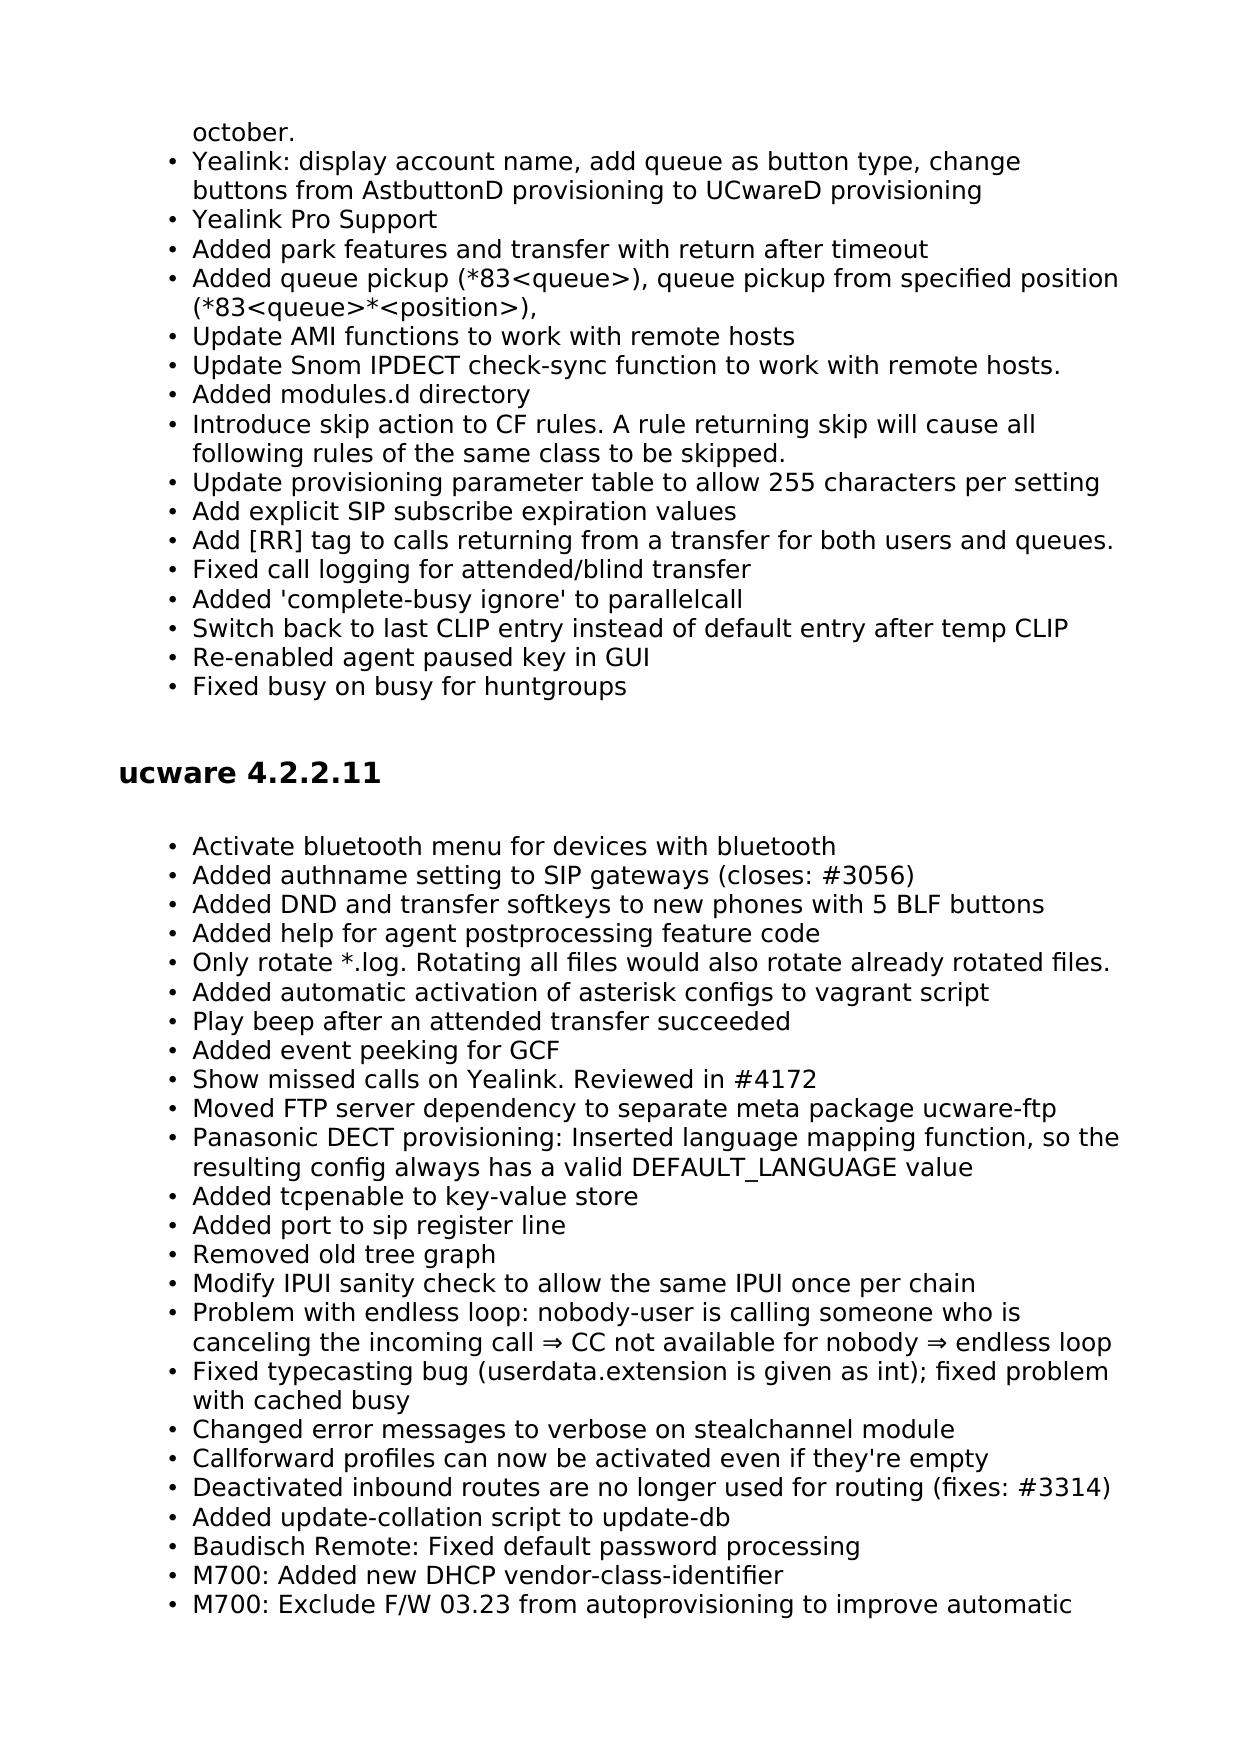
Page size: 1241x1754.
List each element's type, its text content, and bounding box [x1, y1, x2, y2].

list Added queue pickup (*83<queue>), queue pickup from specified position (*83<queue>*<position>), [177, 264, 1122, 322]
list Added update-collation script to update-db [177, 1503, 1122, 1532]
list M700: Added new DHCP vendor-class-identifier [177, 1561, 1122, 1590]
list Added help for agent postprocessing feature code [177, 919, 1122, 948]
list Only rotate *.log. Rotating all files would also rotate already rotated files. [177, 948, 1122, 978]
list Play beep after an attended transfer succeeded [177, 1007, 1122, 1036]
list Moved FTP server dependency to separate meta package ucware-ftp [177, 1094, 1122, 1123]
list M700: Exclude F/W 03.23 from autoprovisioning to improve automatic [177, 1590, 1122, 1619]
subtitle ucware 4.2.2.11 [118, 756, 1122, 790]
list Update AMI functions to work with remote hosts [177, 322, 1122, 351]
list Show missed calls on Yealink. Reviewed in #4172 [177, 1065, 1122, 1094]
list Introduce skip action to CF rules. A rule returning skip will cause all following rules of the same class to be skipped. [177, 410, 1122, 468]
list Re-enabled agent paused key in GUI [177, 643, 1122, 672]
list Added automatic activation of asterisk configs to vagrant script [177, 978, 1122, 1007]
list Added modules.d directory [177, 381, 1122, 410]
list Fixed typecasting bug (userdata.extension is given as int); fixed problem with cached busy [177, 1357, 1122, 1415]
list Added tcpenable to key-value store [177, 1182, 1122, 1211]
list Yealink Pro Support [177, 206, 1122, 235]
list Added 'complete-busy ignore' to parallelcall [177, 585, 1122, 614]
list Added DND and transfer softkeys to new phones with 5 BLF buttons [177, 890, 1122, 919]
list Add [RR] tag to calls returning from a transfer for both users and queues. [177, 526, 1122, 556]
list Add explicit SIP subscribe expiration values [177, 497, 1122, 526]
list Panasonic DECT provisioning: Inserted language mapping function, so the resulting config always has a valid DEFAULT_LANGUAGE value [177, 1123, 1122, 1182]
list Problem with endless loop: nobody-user is calling someone who is canceling the incoming call ⇒ CC not available for nobody ⇒ endless loop [177, 1298, 1122, 1357]
list Switch back to last CLIP entry instead of default entry after temp CLIP [177, 614, 1122, 643]
list Update Snom IPDECT check-sync function to work with remote hosts. [177, 351, 1122, 381]
list Update provisioning parameter table to allow 255 characters per setting [177, 468, 1122, 497]
list Callforward profiles can now be activated even if they're empty [177, 1444, 1122, 1473]
list Removed old tree graph [177, 1240, 1122, 1269]
list Added event peeking for GCF [177, 1036, 1122, 1065]
list Deactivated inbound routes are no longer used for routing (fixes: #3314) [177, 1473, 1122, 1503]
list Added port to sip register line [177, 1211, 1122, 1240]
list Activate bluetooth menu for devices with bluetooth [177, 832, 1122, 861]
list october. [177, 118, 1122, 147]
list Fixed busy on busy for huntgroups [177, 672, 1122, 701]
list Baudisch Remote: Fixed default password processing [177, 1532, 1122, 1561]
list Modify IPUI sanity check to allow the same IPUI once per chain [177, 1269, 1122, 1298]
list Added authname setting to SIP gateways (closes: #3056) [177, 861, 1122, 890]
list Added park features and transfer with return after timeout [177, 235, 1122, 264]
list Fixed call logging for attended/blind transfer [177, 556, 1122, 585]
list Changed error messages to verbose on stealchannel module [177, 1415, 1122, 1444]
list Yealink: display account name, add queue as button type, change buttons from AstbuttonD provisioning to UCwareD provisioning [177, 147, 1122, 206]
